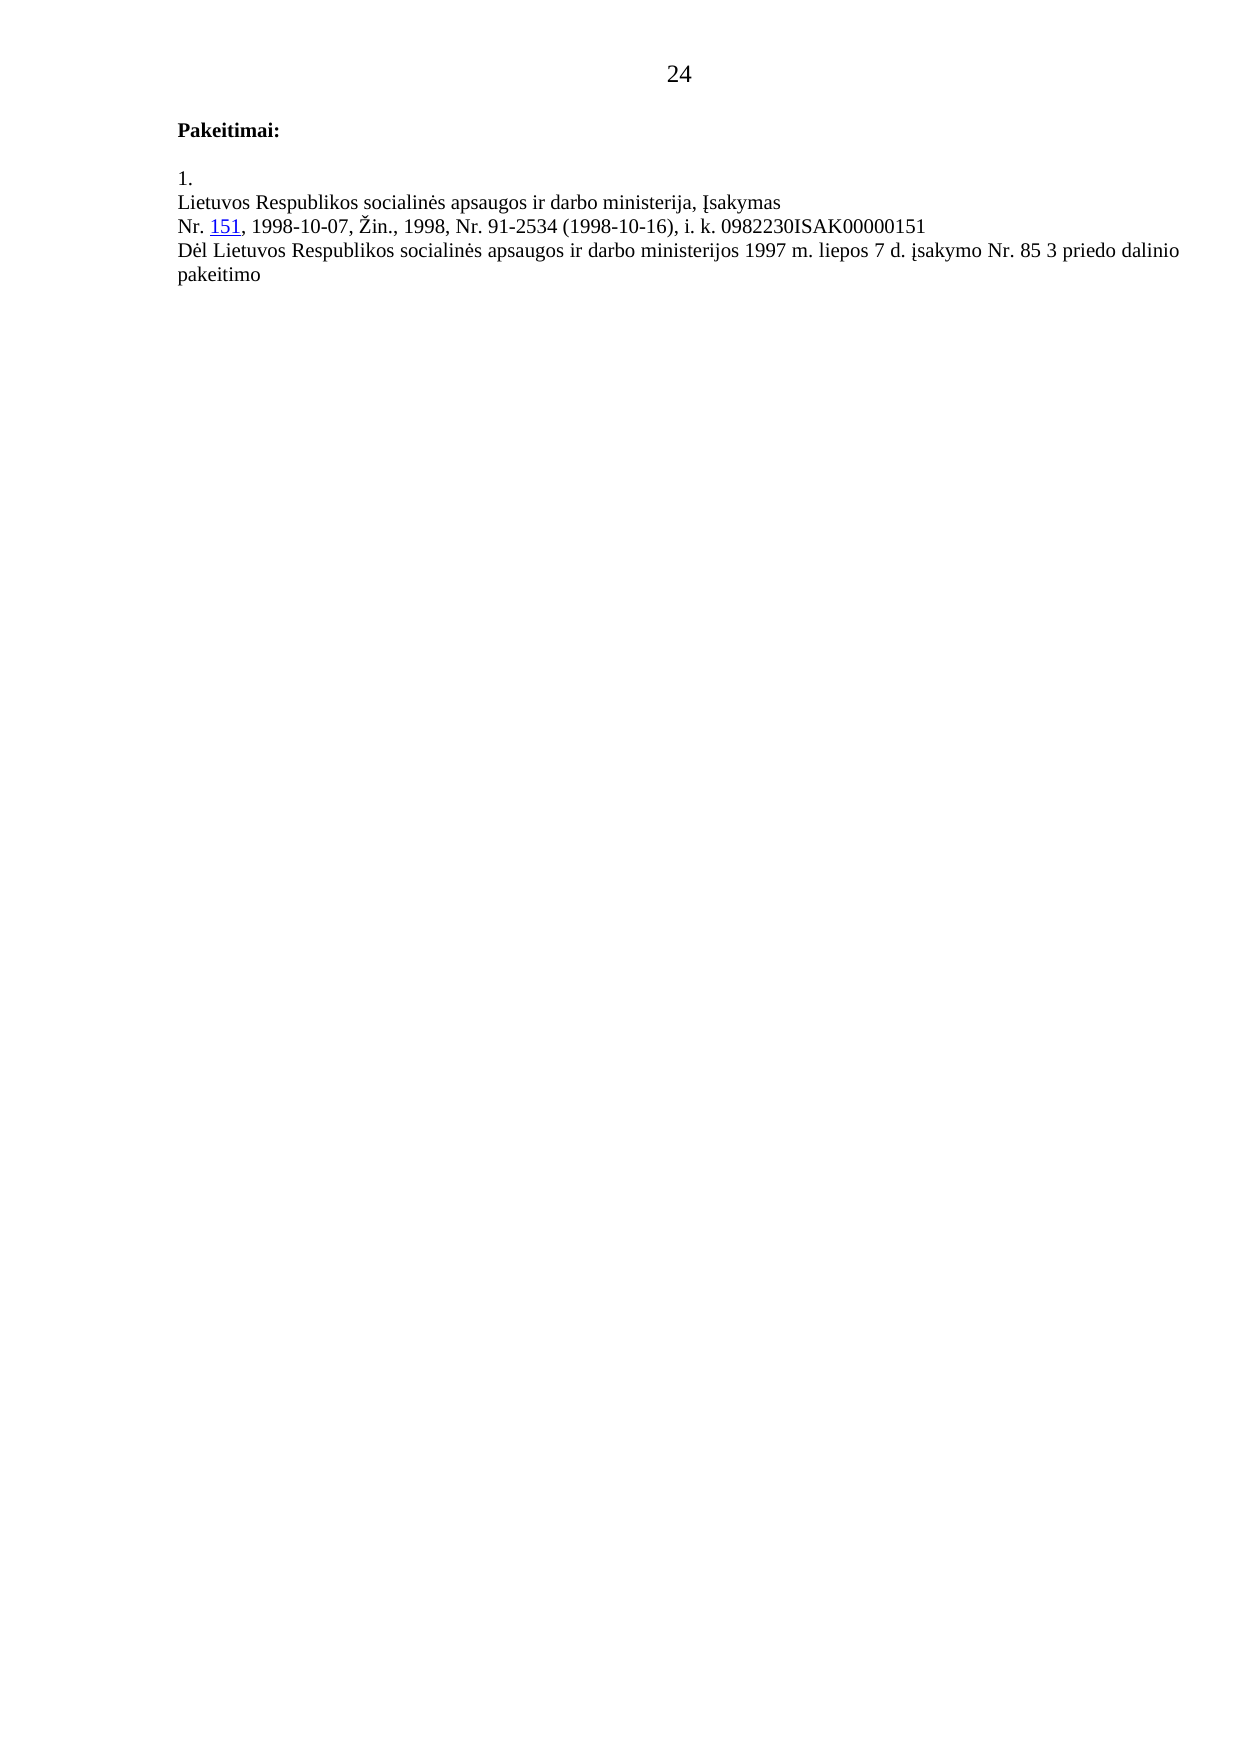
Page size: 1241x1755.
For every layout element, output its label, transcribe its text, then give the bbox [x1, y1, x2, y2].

text Pakeitimai: [177, 118, 1181, 142]
text Nr. 151, 1998-10-07, Žin., 1998, Nr. 91-2534 (1998-10-16), i. k. 0982230ISAK00000151 [177, 214, 1181, 238]
text 1. [177, 166, 1181, 190]
text Lietuvos Respublikos socialinės apsaugos ir darbo ministerija, Įsakymas [177, 190, 1181, 214]
text Dėl Lietuvos Respublikos socialinės apsaugos ir darbo ministerijos 1997 m. liepos 7 d. įsakymo Nr. 85 3 priedo dalinio pakeitimo [177, 238, 1181, 286]
